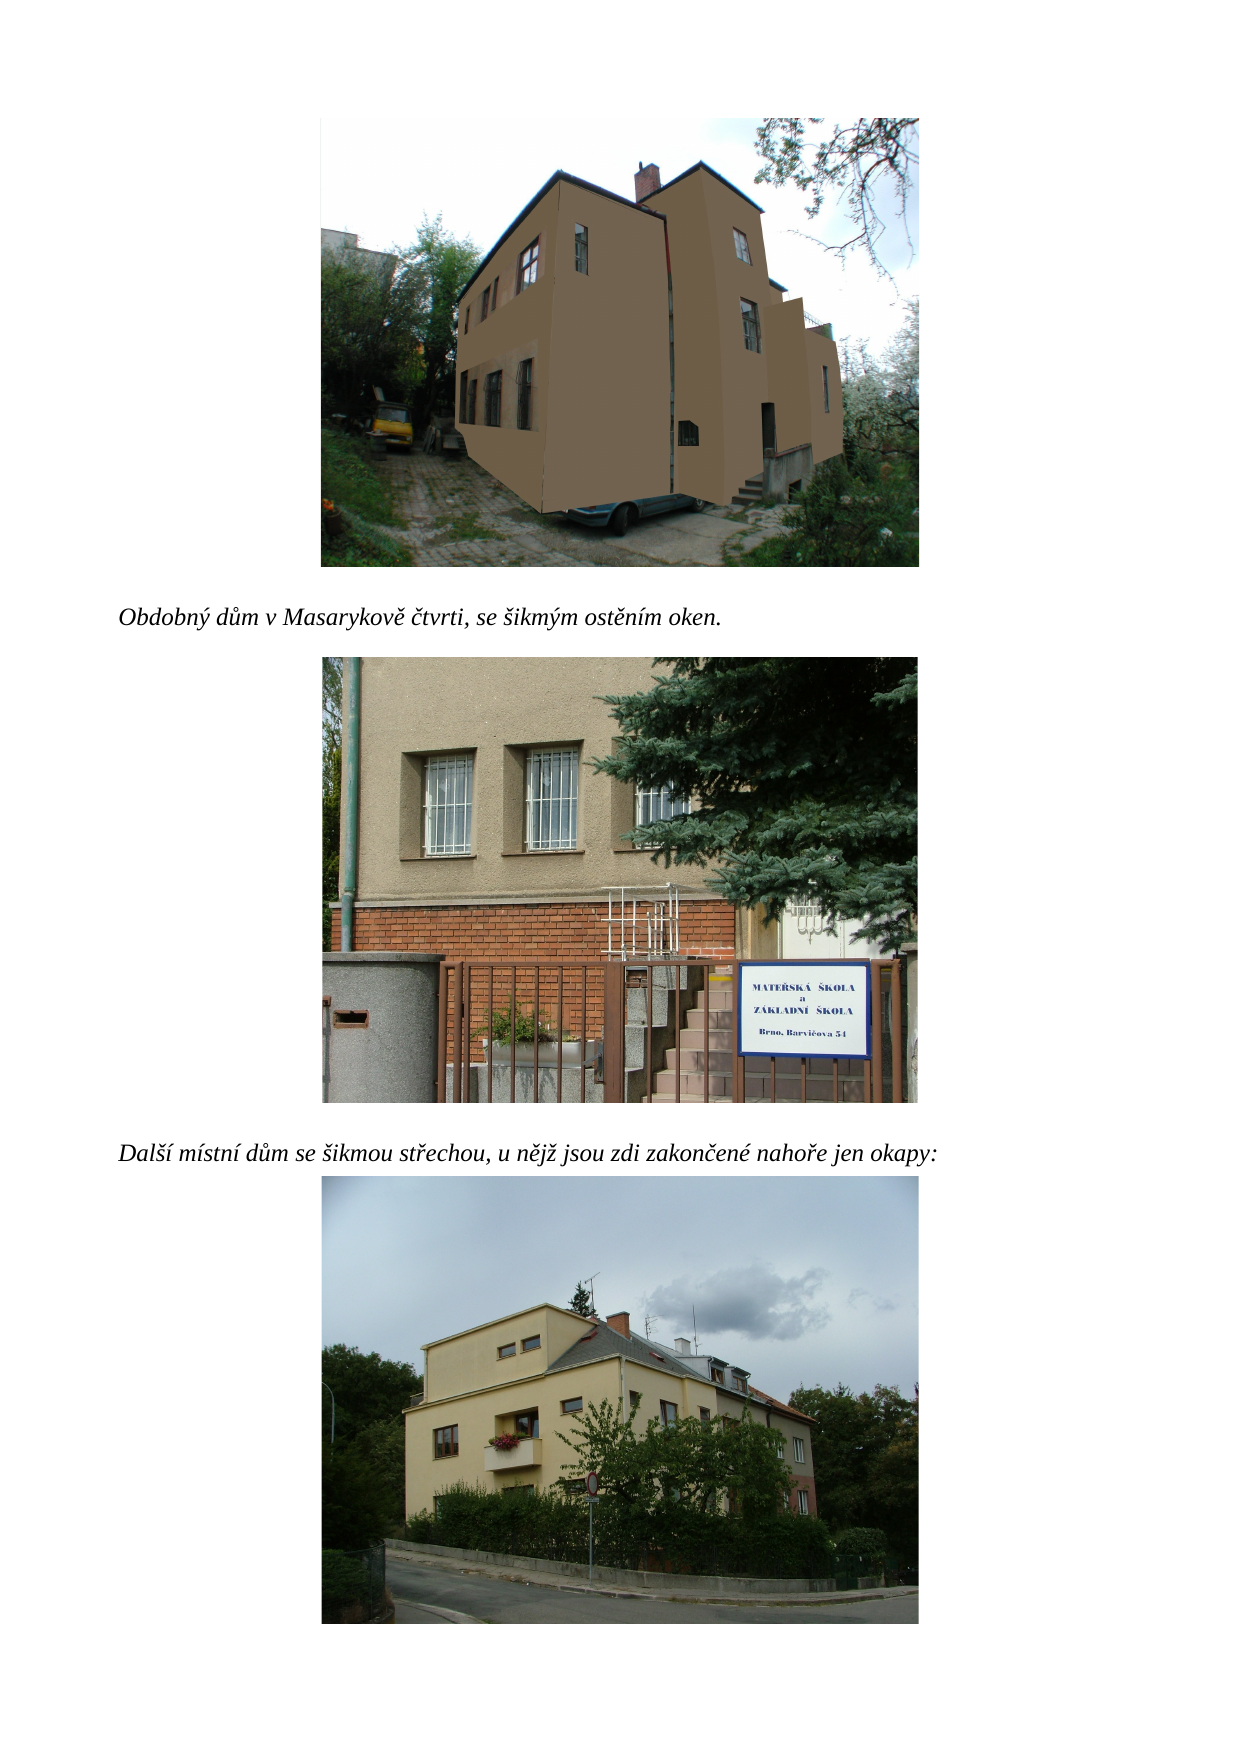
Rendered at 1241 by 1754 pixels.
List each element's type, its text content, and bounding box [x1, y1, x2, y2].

text Obdobný dům v Masarykově čtvrti, se šikmým ostěním oken. [118, 603, 1122, 631]
text Další místní dům se šikmou střechou, u nějž jsou zdi zakončené nahoře jen okapy: [118, 1139, 1122, 1167]
picture [322, 657, 918, 1103]
picture [321, 1176, 919, 1624]
picture [320, 118, 920, 567]
